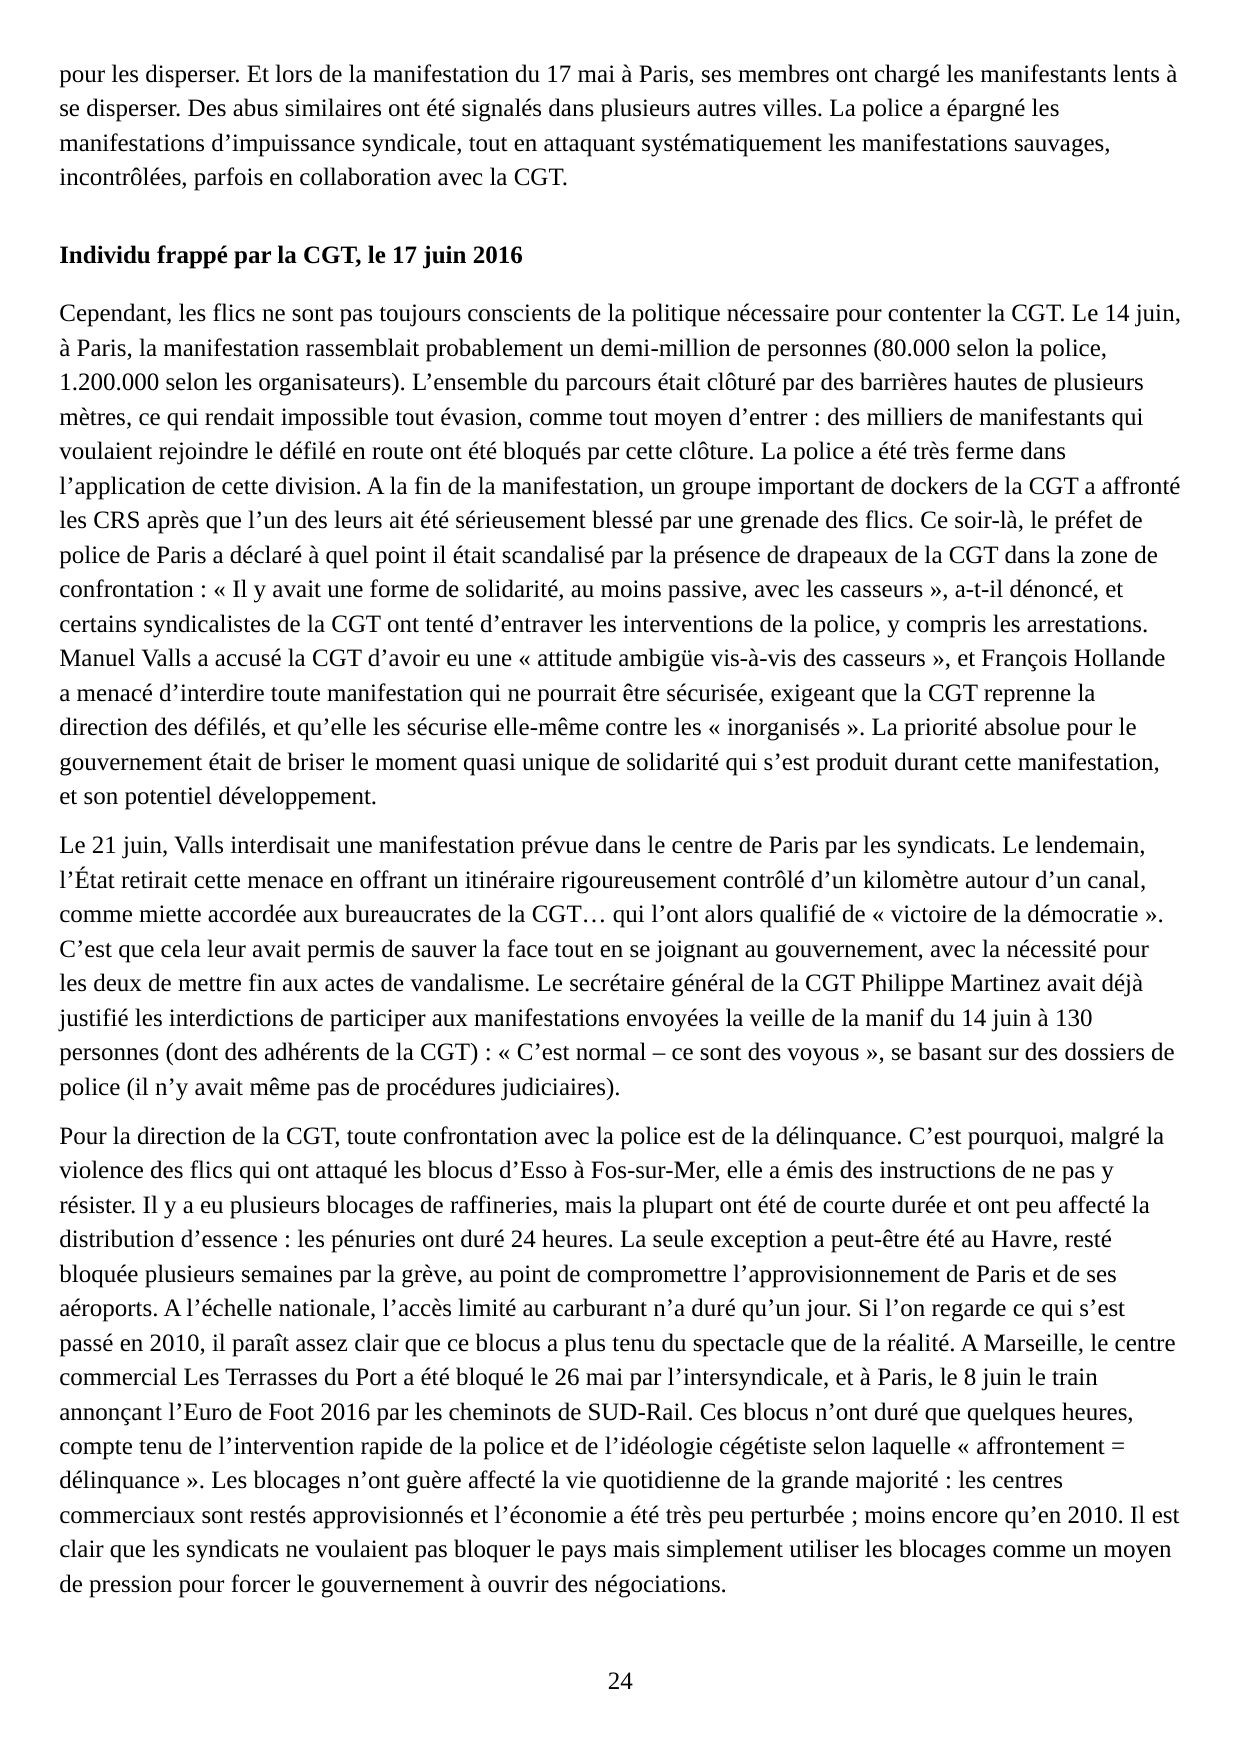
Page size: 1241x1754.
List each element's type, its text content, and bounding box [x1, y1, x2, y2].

text Pour la direction de la CGT, toute confrontation avec la police est de la délinquance. C’est pourquoi, malgré la violence des flics qui ont attaqué les blocus d’Esso à Fos-sur-Mer, elle a émis des instructions de ne pas y résister. Il y a eu plusieurs blocages de raffineries, mais la plupart ont été de courte durée et ont peu affecté la distribution d’essence : les pénuries ont duré 24 heures. La seule exception a peut-être été au Havre, resté bloquée plusieurs semaines par la grève, au point de compromettre l’approvisionnement de Paris et de ses aéroports. A l’échelle nationale, l’accès limité au carburant n’a duré qu’un jour. Si l’on regarde ce qui s’est passé en 2010, il paraît assez clair que ce blocus a plus tenu du spectacle que de la réalité. A Marseille, le centre commercial Les Terrasses du Port a été bloqué le 26 mai par l’intersyndicale, et à Paris, le 8 juin le train annonçant l’Euro de Foot 2016 par les cheminots de SUD-Rail. Ces blocus n’ont duré que quelques heures, compte tenu de l’intervention rapide de la police et de l’idéologie cégétiste selon laquelle « affrontement = délinquance ». Les blocages n’ont guère affecté la vie quotidienne de la grande majorité : les centres commerciaux sont restés approvisionnés et l’économie a été très peu perturbée ; moins encore qu’en 2010. Il est clair que les syndicats ne voulaient pas bloquer le pays mais simplement utiliser les blocages comme un moyen de pression pour forcer le gouvernement à ouvrir des négociations. [59, 1121, 1181, 1598]
subtitle Individu frappé par la CGT, le 17 juin 2016 [59, 240, 1181, 269]
text Le 21 juin, Valls interdisait une manifestation prévue dans le centre de Paris par les syndicats. Le lendemain, l’État retirait cette menace en offrant un itinéraire rigoureusement contrôlé d’un kilomètre autour d’un canal, comme miette accordée aux bureaucrates de la CGT… qui l’ont alors qualifié de « victoire de la démocratie ». C’est que cela leur avait permis de sauver la face tout en se joignant au gouvernement, avec la nécessité pour les deux de mettre fin aux actes de vandalisme. Le secrétaire général de la CGT Philippe Martinez avait déjà justifié les interdictions de participer aux manifestations envoyées la veille de la manif du 14 juin à 130 personnes (dont des adhérents de la CGT) : « C’est normal – ce sont des voyous », se basant sur des dossiers de police (il n’y avait même pas de procédures judiciaires). [59, 830, 1181, 1100]
text Cependant, les flics ne sont pas toujours conscients de la politique nécessaire pour contenter la CGT. Le 14 juin, à Paris, la manifestation rassemblait probablement un demi-million de personnes (80.000 selon la police, 1.200.000 selon les organisateurs). L’ensemble du parcours était clôturé par des barrières hautes de plusieurs mètres, ce qui rendait impossible tout évasion, comme tout moyen d’entrer : des milliers de manifestants qui voulaient rejoindre le défilé en route ont été bloqués par cette clôture. La police a été très ferme dans l’application de cette division. A la fin de la manifestation, un groupe important de dockers de la CGT a affronté les CRS après que l’un des leurs ait été sérieusement blessé par une grenade des flics. Ce soir-là, le préfet de police de Paris a déclaré à quel point il était scandalisé par la présence de drapeaux de la CGT dans la zone de confrontation : « Il y avait une forme de solidarité, au moins passive, avec les casseurs », a-t-il dénoncé, et certains syndicalistes de la CGT ont tenté d’entraver les interventions de la police, y compris les arrestations. Manuel Valls a accusé la CGT d’avoir eu une « attitude ambigüe vis-à-vis des casseurs », et François Hollande a menacé d’interdire toute manifestation qui ne pourrait être sécurisée, exigeant que la CGT reprenne la direction des défilés, et qu’elle les sécurise elle-même contre les « inorganisés ». La priorité absolue pour le gouvernement était de briser le moment quasi unique de solidarité qui s’est produit durant cette manifestation, et son potentiel développement. [59, 298, 1181, 810]
text pour les disperser. Et lors de la manifestation du 17 mai à Paris, ses membres ont chargé les manifestants lents à se disperser. Des abus similaires ont été signalés dans plusieurs autres villes. La police a épargné les manifestations d’impuissance syndicale, tout en attaquant systématiquement les manifestations sauvages, incontrôlées, parfois en collaboration avec la CGT. [59, 59, 1181, 191]
